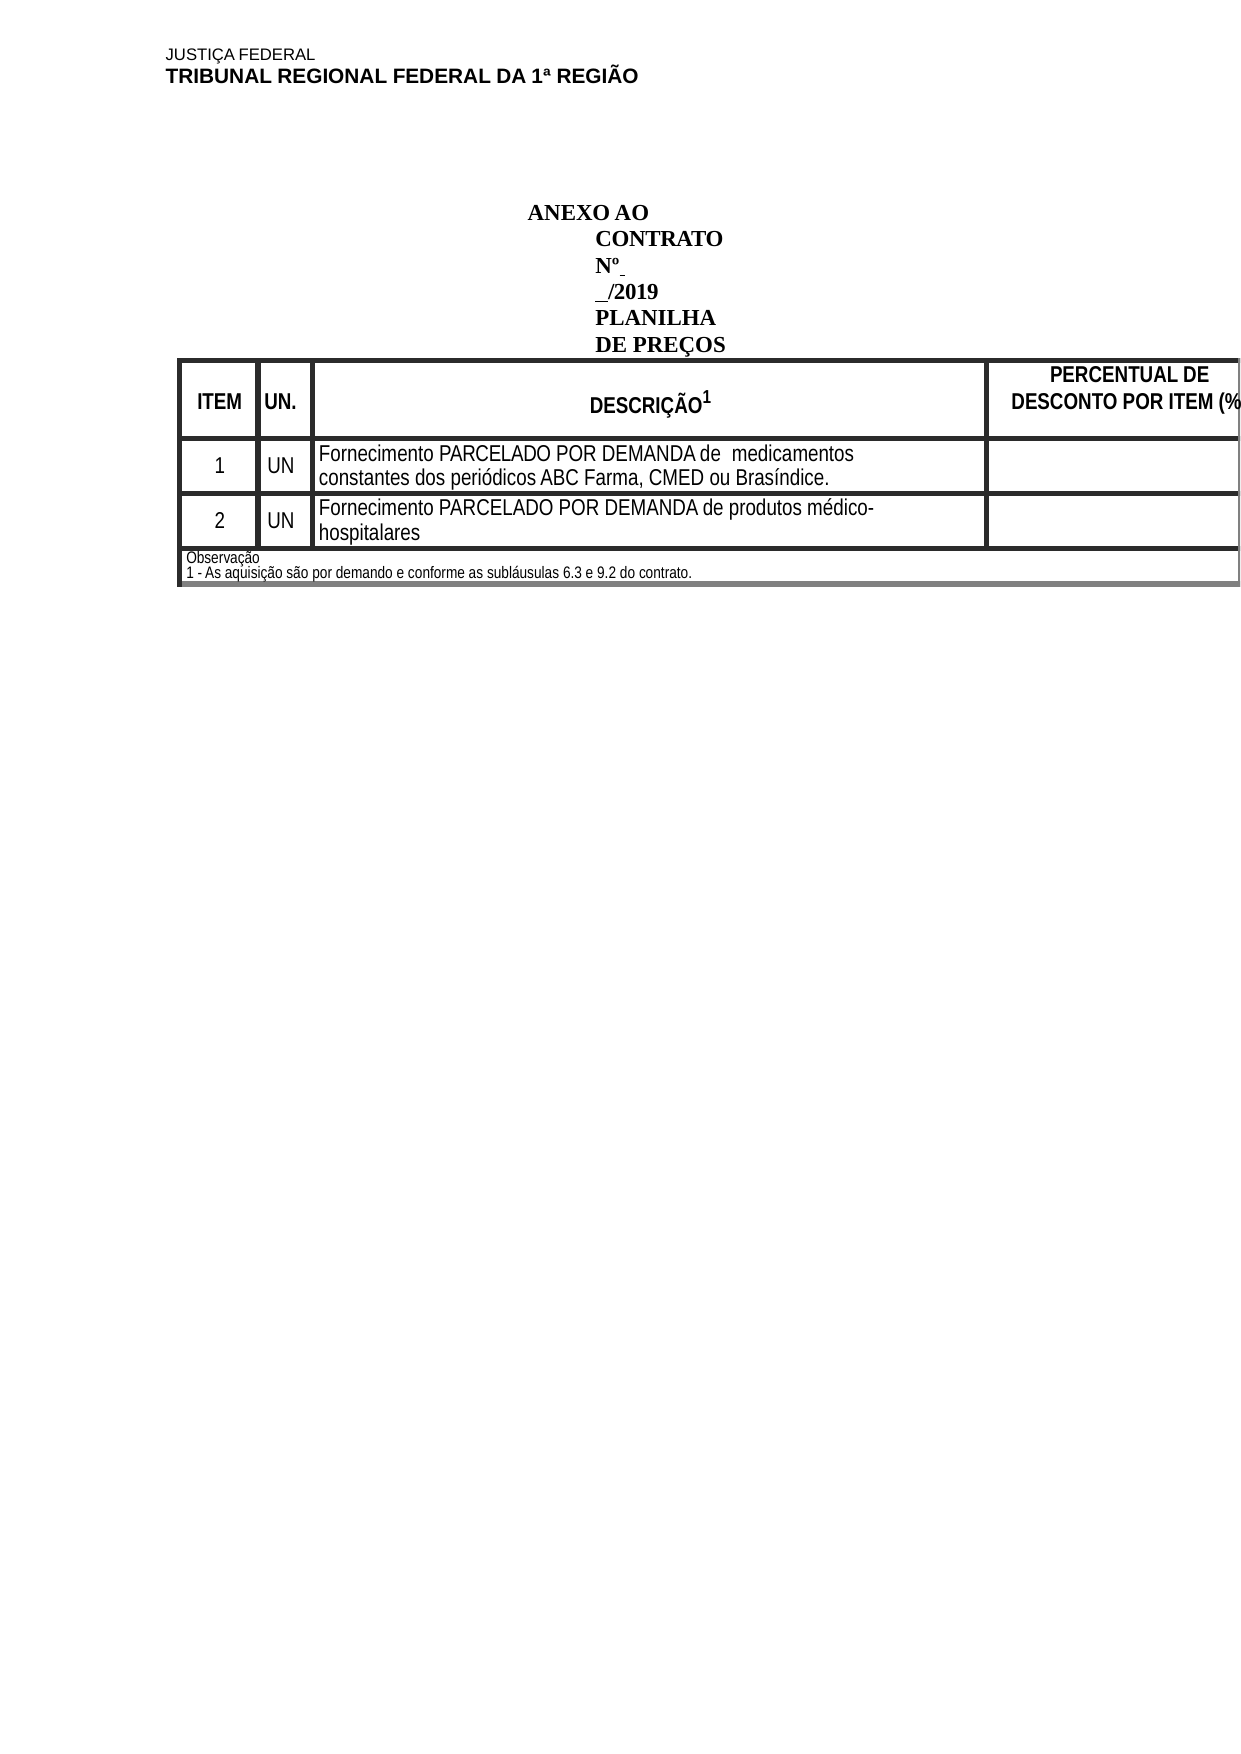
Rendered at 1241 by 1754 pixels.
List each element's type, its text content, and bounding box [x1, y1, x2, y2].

table_header DESCRIÇÃO1 [315, 363, 984, 436]
table_cell UN [261, 496, 310, 546]
table_cell [989, 496, 1238, 546]
table_header UN. [261, 363, 310, 436]
table_cell [989, 441, 1238, 491]
table_cell Fornecimento PARCELADO POR DEMANDA de produtos médico- hospitalares [315, 496, 984, 546]
table_header ITEM [182, 363, 255, 436]
table_cell Fornecimento PARCELADO POR DEMANDA de medicamentos constantes dos periódicos ABC Farma, CMED ou Brasíndice. [315, 441, 984, 491]
table_cell Observação 1 - As aquisição são por demando e conforme as subláusulas 6.3 e 9.2 do contrato. [182, 551, 1238, 581]
table_cell 2 [182, 496, 255, 546]
table_header PERCENTUAL DE DESCONTO POR ITEM (%) [989, 363, 1238, 436]
table_cell 1 [182, 441, 255, 491]
text ANEXO AO CONTRATO Nº /2019 PLANILHA DE PREÇOS [527, 199, 729, 357]
table_cell UN [261, 441, 310, 491]
